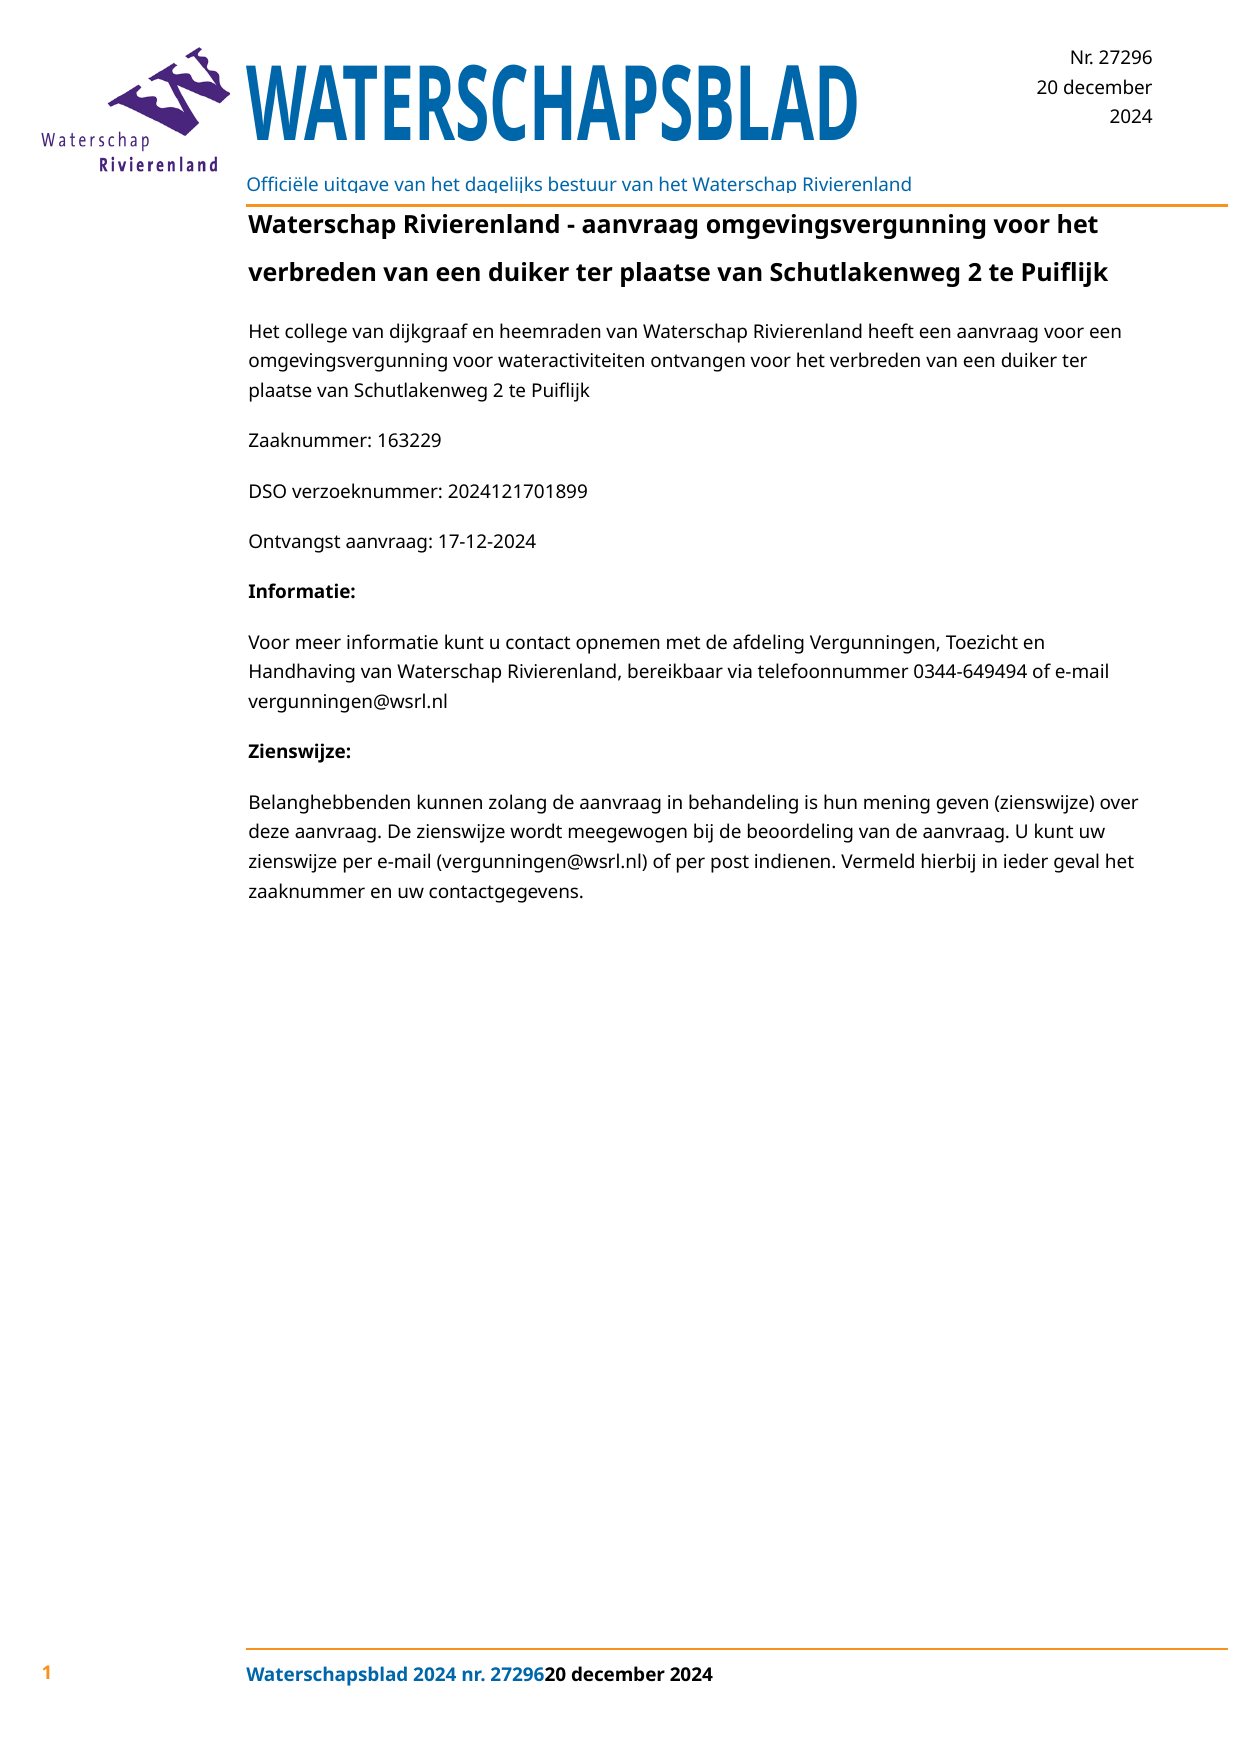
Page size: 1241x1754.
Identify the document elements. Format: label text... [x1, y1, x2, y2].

text Waterschap Rivierenland - aanvraag omgevingsvergunning voor het verbreden van een duiker ter plaatse van Schutlakenweg 2 te Puiflijk [248, 207, 1152, 288]
text Zaaknummer: 163229 [248, 427, 1152, 453]
text Het college van dijkgraaf en heemraden van Waterschap Rivierenland heeft een aanvraag voor een omgevingsvergunning voor wateractiviteiten ontvangen voor het verbreden van een duiker ter plaatse van Schutlakenweg 2 te Puiflijk [248, 318, 1152, 403]
text Informatie: [248, 579, 1152, 604]
text Voor meer informatie kunt u contact opnemen met de afdeling Vergunningen, Toezicht en Handhaving van Waterschap Rivierenland, bereikbaar via telefoonnummer 0344-649494 of e-mail vergunningen@wsrl.nl [248, 629, 1152, 714]
text Ontvangst aanvraag: 17-12-2024 [248, 528, 1152, 554]
text Belanghebbenden kunnen zolang de aanvraag in behandeling is hun mening geven (zienswijze) over deze aanvraag. De zienswijze wordt meegewogen bij de beoordeling van de aanvraag. U kunt uw zienswijze per e-mail (vergunningen@wsrl.nl) of per post indienen. Vermeld hierbij in ieder geval het zaaknummer en uw contactgegevens. [248, 789, 1152, 904]
text DSO verzoeknummer: 2024121701899 [248, 478, 1152, 504]
text Zienswijze: [248, 739, 1152, 764]
picture [41, 47, 231, 172]
